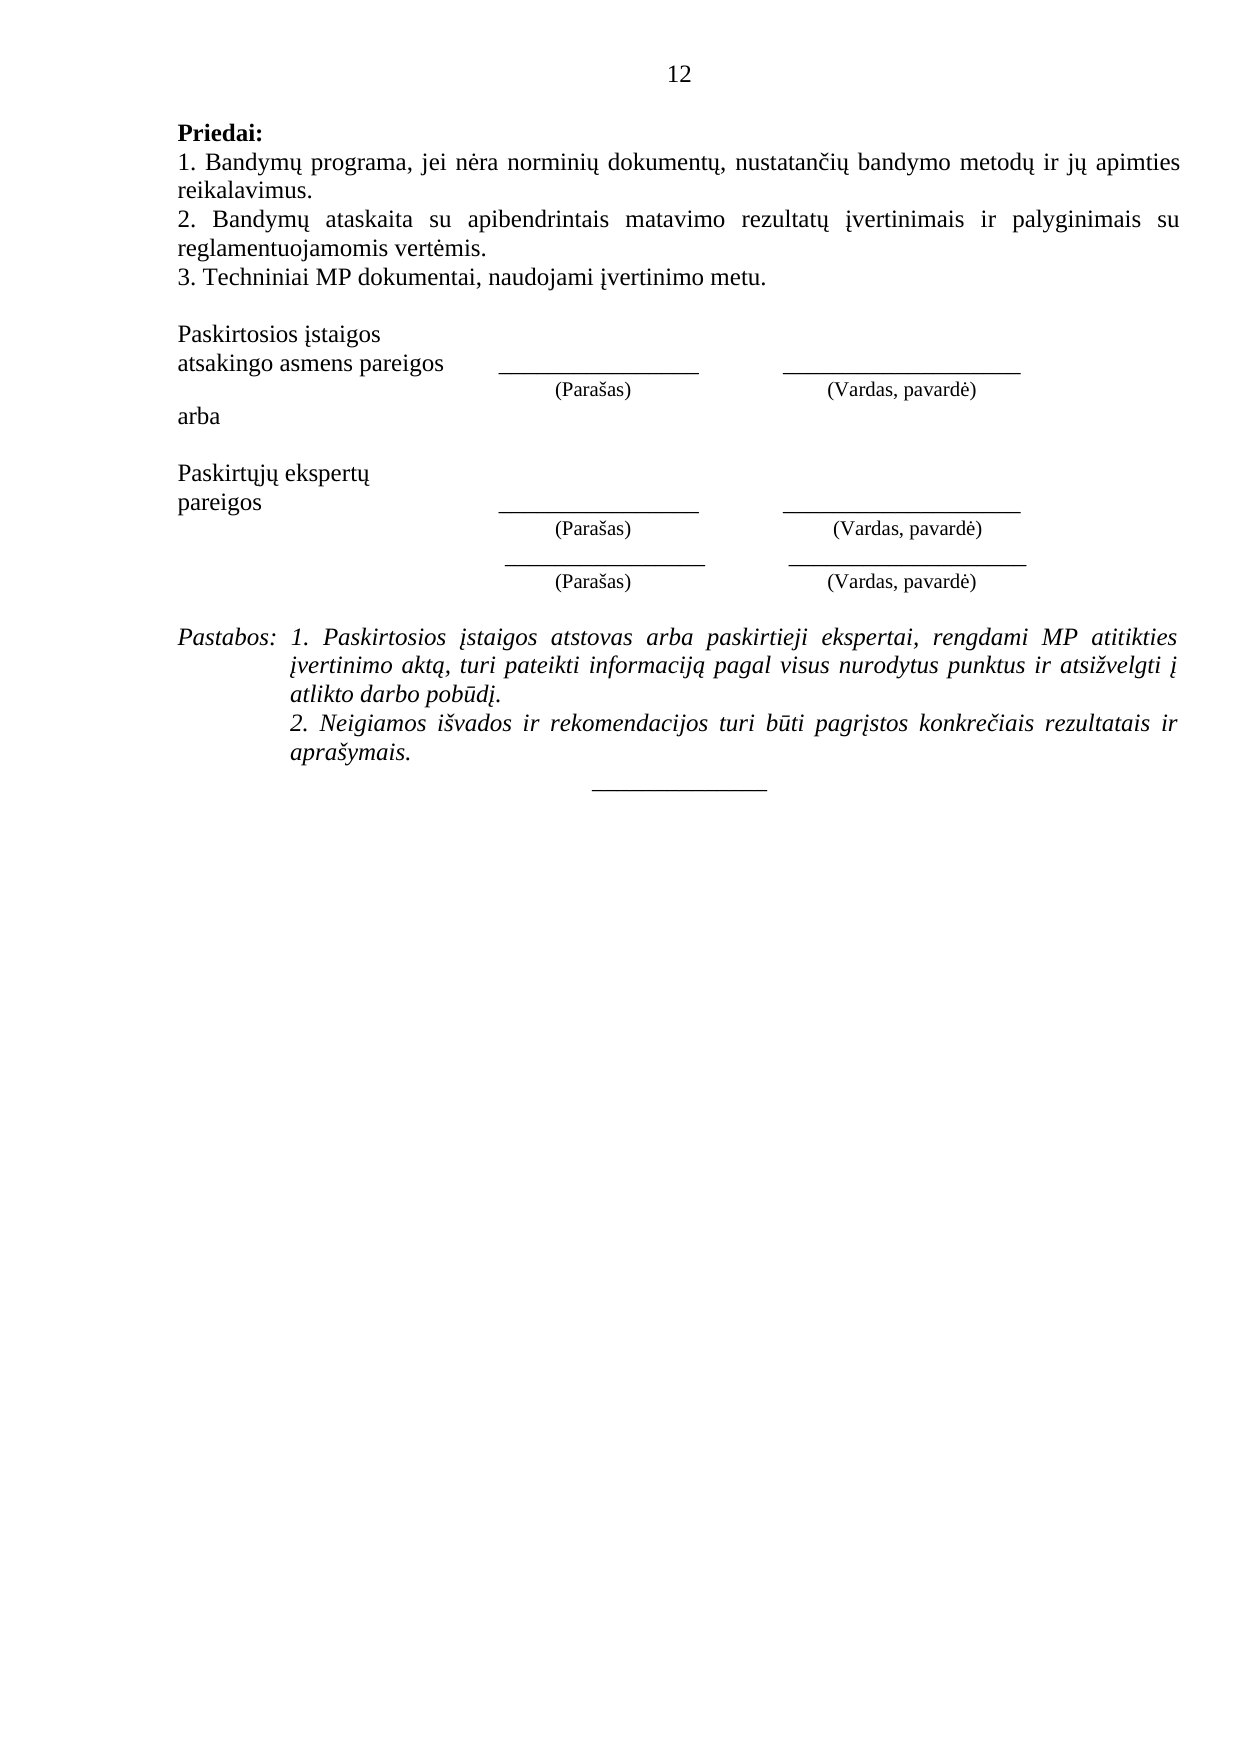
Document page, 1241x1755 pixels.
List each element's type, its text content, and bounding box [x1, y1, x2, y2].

text (Parašas) (Vardas, pavardė) [177, 569, 1181, 593]
text (Parašas) (Vardas, pavardė) [177, 377, 1181, 401]
text pareigos ________________ ___________________ [177, 487, 1181, 516]
text arba [177, 401, 1181, 430]
text ______________ [177, 765, 1181, 794]
text 1. Bandymų programa, jei nėra norminių dokumentų, nustatančių bandymo metodų ir jų apimties reikalavimus. [177, 147, 1181, 204]
text (Parašas) (Vardas, pavardė) [177, 516, 1181, 540]
text Priedai: [177, 118, 1181, 147]
text 2. Neigiamos išvados ir rekomendacijos turi būti pagrįstos konkrečiais rezultatais ir aprašymais. [290, 708, 1181, 765]
text Pastabos: 1. Paskirtosios įstaigos atstovas arba paskirtieji ekspertai, rengdami MP atitikties įvertinimo aktą, turi pateikti informaciją pagal visus nurodytus punktus ir atsižvelgti į atlikto darbo pobūdį. [177, 622, 1181, 708]
text 2. Bandymų ataskaita su apibendrintais matavimo rezultatų įvertinimais ir palyginimais su reglamentuojamomis vertėmis. [177, 204, 1181, 262]
text Paskirtosios įstaigos [177, 319, 1181, 348]
text Paskirtųjų ekspertų [177, 458, 1181, 487]
text 3. Techniniai MP dokumentai, naudojami įvertinimo metu. [177, 262, 1181, 291]
text atsakingo asmens pareigos ________________ ___________________ [177, 348, 1181, 377]
text ________________ ___________________ [177, 540, 1181, 569]
